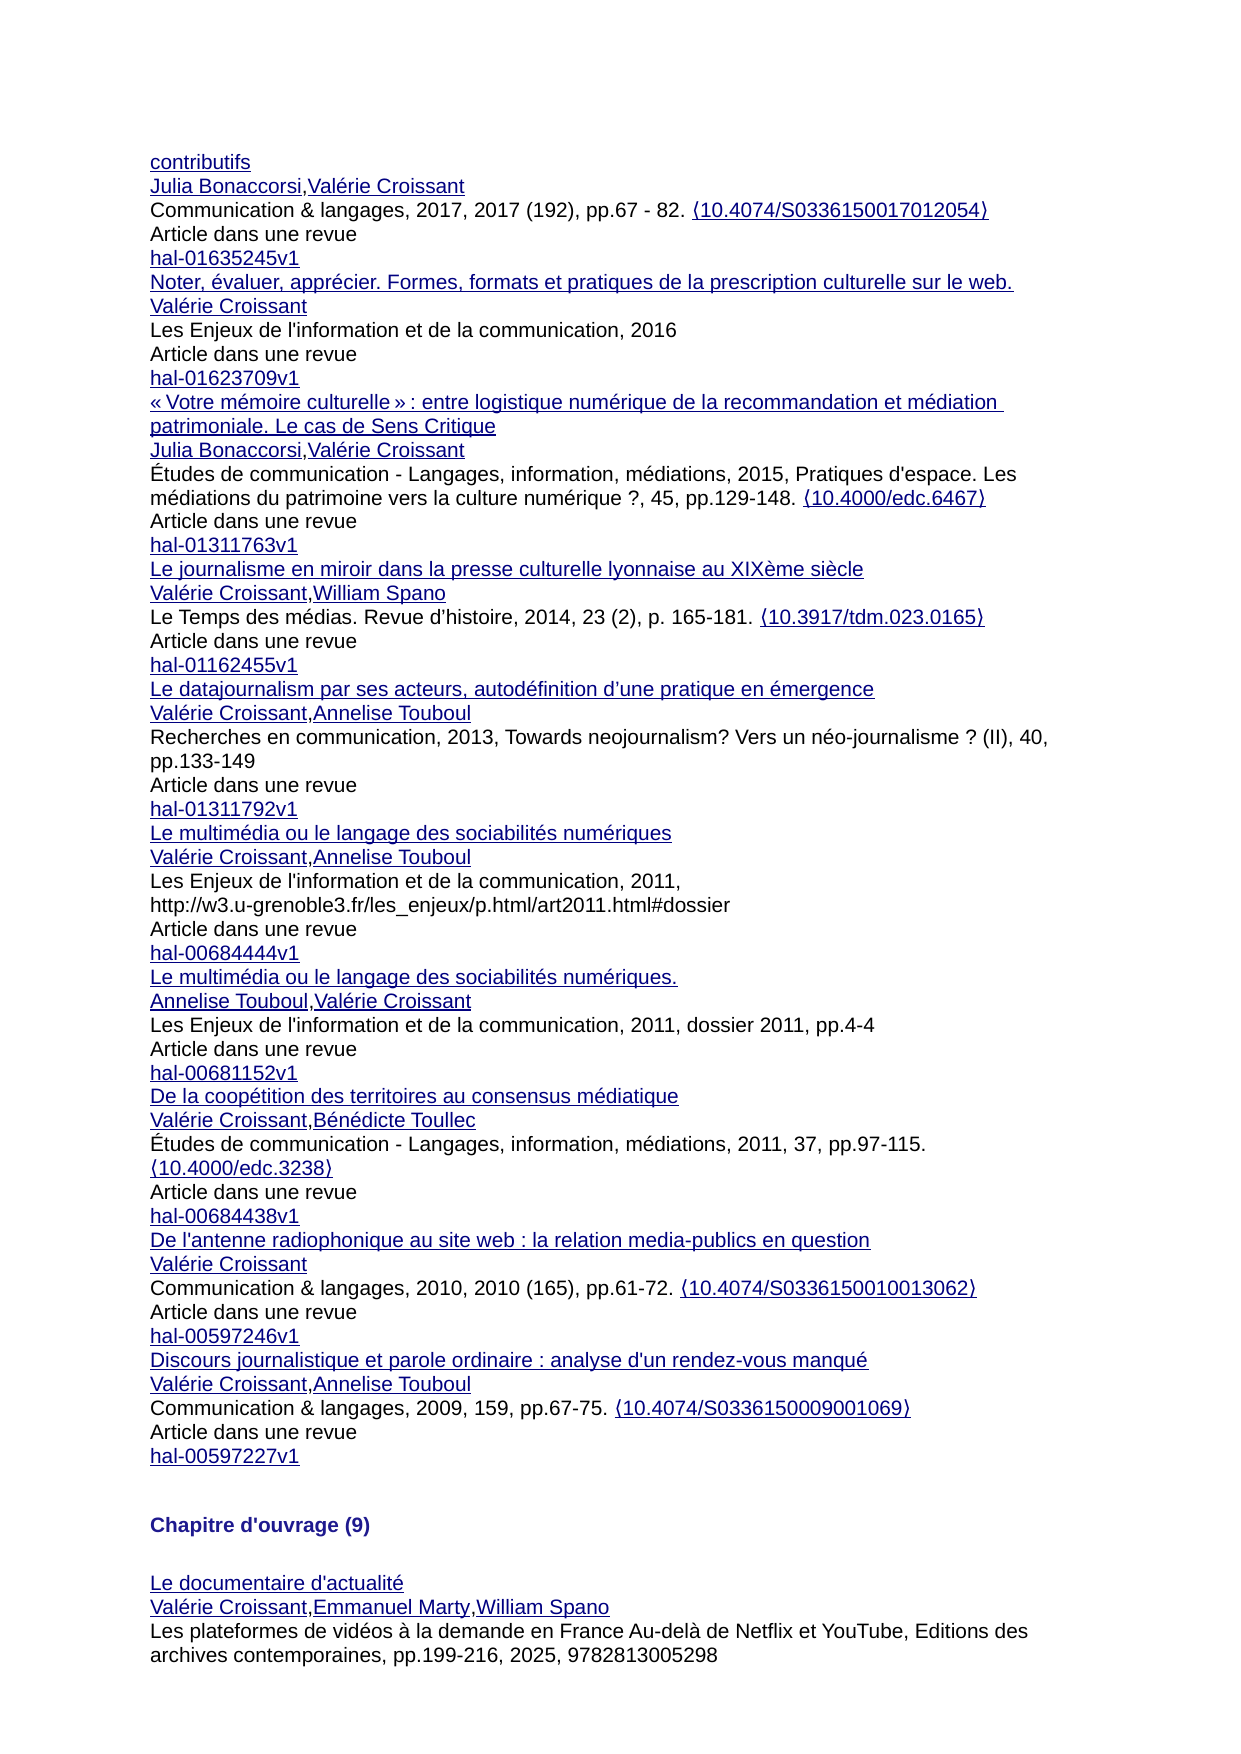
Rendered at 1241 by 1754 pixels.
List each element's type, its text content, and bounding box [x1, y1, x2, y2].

table_cell De la coopétition des territoires au consensus médiatique Valérie Croissant,Bénédicte Toullec Études de communication - Langages, information, médiations, 2011, 37, pp.97-115. ⟨10.4000/edc.3238⟩ Article dans une revue hal-00684438v1 [150, 1084, 1090, 1228]
table_cell contributifs Julia Bonaccorsi,Valérie Croissant Communication & langages, 2017, 2017 (192), pp.67 - 82. ⟨10.4074/S0336150017012054⟩ Article dans une revue hal-01635245v1 [150, 150, 1090, 270]
table_cell Discours journalistique et parole ordinaire : analyse d'un rendez-vous manqué Valérie Croissant,Annelise Touboul Communication & langages, 2009, 159, pp.67-75. ⟨10.4074/S0336150009001069⟩ Article dans une revue hal-00597227v1 [150, 1348, 1090, 1468]
table_header Le documentaire d'actualité Valérie Croissant,Emmanuel Marty,William Spano Les plateformes de vidéos à la demande en France Au-delà de Netflix et YouTube, Editions des archives contemporaines, pp.199-216, 2025, 9782813005298 [150, 1571, 1090, 1667]
table_cell Le datajournalism par ses acteurs, autodéfinition d’une pratique en émergence Valérie Croissant,Annelise Touboul Recherches en communication, 2013, Towards neojournalism? Vers un néo-journalisme ? (II), 40, pp.133-149 Article dans une revue hal-01311792v1 [150, 677, 1090, 821]
table_cell Le multimédia ou le langage des sociabilités numériques. Annelise Touboul,Valérie Croissant Les Enjeux de l'information et de la communication, 2011, dossier 2011, pp.4-4 Article dans une revue hal-00681152v1 [150, 965, 1090, 1084]
table_cell « Votre mémoire culturelle » : entre logistique numérique de la recommandation et médiation patrimoniale. Le cas de Sens Critique Julia Bonaccorsi,Valérie Croissant Études de communication - Langages, information, médiations, 2015, Pratiques d'espace. Les médiations du patrimoine vers la culture numérique ?, 45, pp.129-148. ⟨10.4000/edc.6467⟩ Article dans une revue hal-01311763v1 [150, 390, 1090, 557]
subtitle Chapitre d'ouvrage (9) [150, 1512, 1090, 1536]
table_cell Le multimédia ou le langage des sociabilités numériques Valérie Croissant,Annelise Touboul Les Enjeux de l'information et de la communication, 2011, http://w3.u-grenoble3.fr/les_enjeux/p.html/art2011.html#dossier Article dans une revue hal-00684444v1 [150, 821, 1090, 964]
table_cell De l'antenne radiophonique au site web : la relation media-publics en question Valérie Croissant Communication & langages, 2010, 2010 (165), pp.61-72. ⟨10.4074/S0336150010013062⟩ Article dans une revue hal-00597246v1 [150, 1228, 1090, 1348]
table_cell Noter, évaluer, apprécier. Formes, formats et pratiques de la prescription culturelle sur le web. Valérie Croissant Les Enjeux de l'information et de la communication, 2016 Article dans une revue hal-01623709v1 [150, 270, 1090, 389]
table_cell Le journalisme en miroir dans la presse culturelle lyonnaise au XIXème siècle Valérie Croissant,William Spano Le Temps des médias. Revue d’histoire, 2014, 23 (2), p. 165-181. ⟨10.3917/tdm.023.0165⟩ Article dans une revue hal-01162455v1 [150, 557, 1090, 677]
